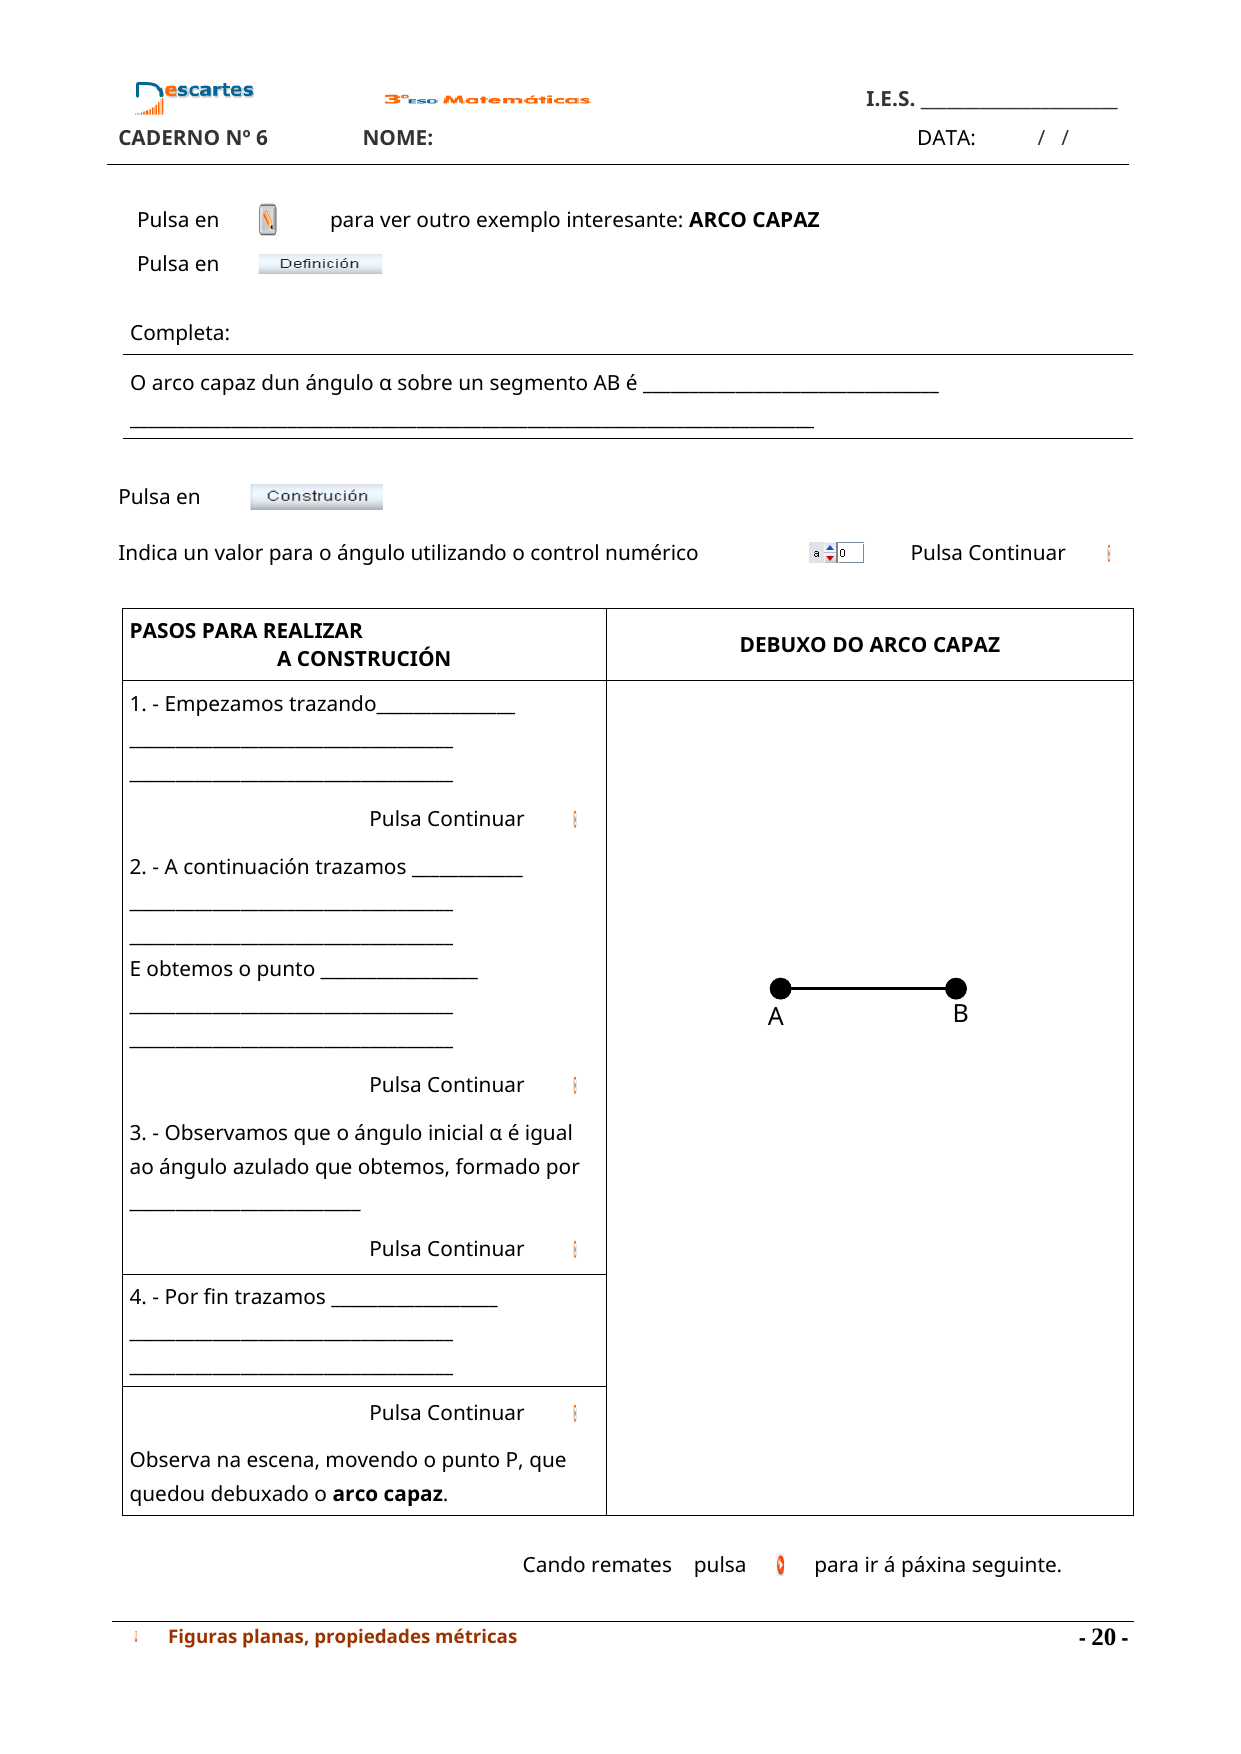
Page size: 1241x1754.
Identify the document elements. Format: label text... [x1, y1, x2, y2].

table_cell [1084, 526, 1133, 579]
table_cell 3. - Observamos que o ángulo inicial α é igual ao ángulo azulado que obtemos, formado por _________________________ [123, 1110, 606, 1222]
picture [258, 202, 277, 236]
table_cell [550, 1387, 606, 1437]
table_cell [785, 526, 903, 579]
table_header para ver outro exemplo interesante: ARCO CAPAZ [319, 194, 1131, 245]
table_header [231, 194, 318, 245]
table_header [752, 1544, 808, 1585]
table_cell [123, 1222, 362, 1274]
picture [134, 1631, 138, 1642]
table_header Cando remates [112, 1544, 678, 1585]
picture [573, 1403, 577, 1422]
table_cell [550, 1222, 606, 1274]
table_cell Observa na escena, movendo o punto P, que quedou debuxado o arco capaz. [123, 1438, 606, 1514]
picture [573, 1075, 577, 1094]
table_cell [123, 793, 362, 844]
picture [134, 82, 257, 115]
picture [776, 1553, 785, 1576]
table_cell [607, 1438, 1133, 1514]
table_cell [550, 1059, 606, 1110]
table_cell Indica un valor para o ángulo utilizando o control numérico [111, 526, 784, 579]
table_cell Pulsa Continuar [362, 793, 550, 844]
picture [573, 810, 577, 828]
table_cell [550, 793, 606, 844]
table_cell [607, 681, 1133, 1437]
picture [258, 254, 383, 274]
table_cell Pulsa Continuar [362, 1222, 550, 1274]
table_cell [123, 1059, 362, 1110]
table_header DEBUXO DO ARCO CAPAZ [607, 609, 1133, 680]
table_cell Pulsa en [107, 245, 231, 282]
table_cell Pulsa Continuar [362, 1387, 550, 1437]
table_cell 2. - A continuación trazamos ____________ ___________________________________ ___________________________________ E obtemos o punto _________________ ___________________________________ ___________________________________ [123, 844, 606, 1058]
table_cell [231, 245, 1131, 282]
table_cell O arco capaz dun ángulo α sobre un segmento AB é ________________________________ __________________________________________________________________________ [123, 355, 1133, 438]
picture [1107, 543, 1111, 562]
table_header para ir á páxina seguinte. [808, 1544, 1139, 1585]
table_cell 4. - Por fin trazamos __________________ ___________________________________ ___________________________________ [123, 1275, 606, 1386]
picture [573, 1239, 577, 1258]
table_header Pulsa en [107, 194, 231, 245]
table_header [227, 468, 1133, 526]
table_cell [123, 1387, 362, 1437]
table_header pulsa [678, 1544, 752, 1585]
table_header Completa: [123, 311, 1133, 354]
table_header PASOS PARA REALIZAR A CONSTRUCIÓN [123, 609, 606, 680]
table_cell 1. - Empezamos trazando_______________ ___________________________________ ___________________________________ [123, 681, 606, 792]
table_cell Pulsa Continuar [903, 526, 1084, 579]
table_header Pulsa en [111, 468, 227, 526]
table_cell Pulsa Continuar [362, 1059, 550, 1110]
